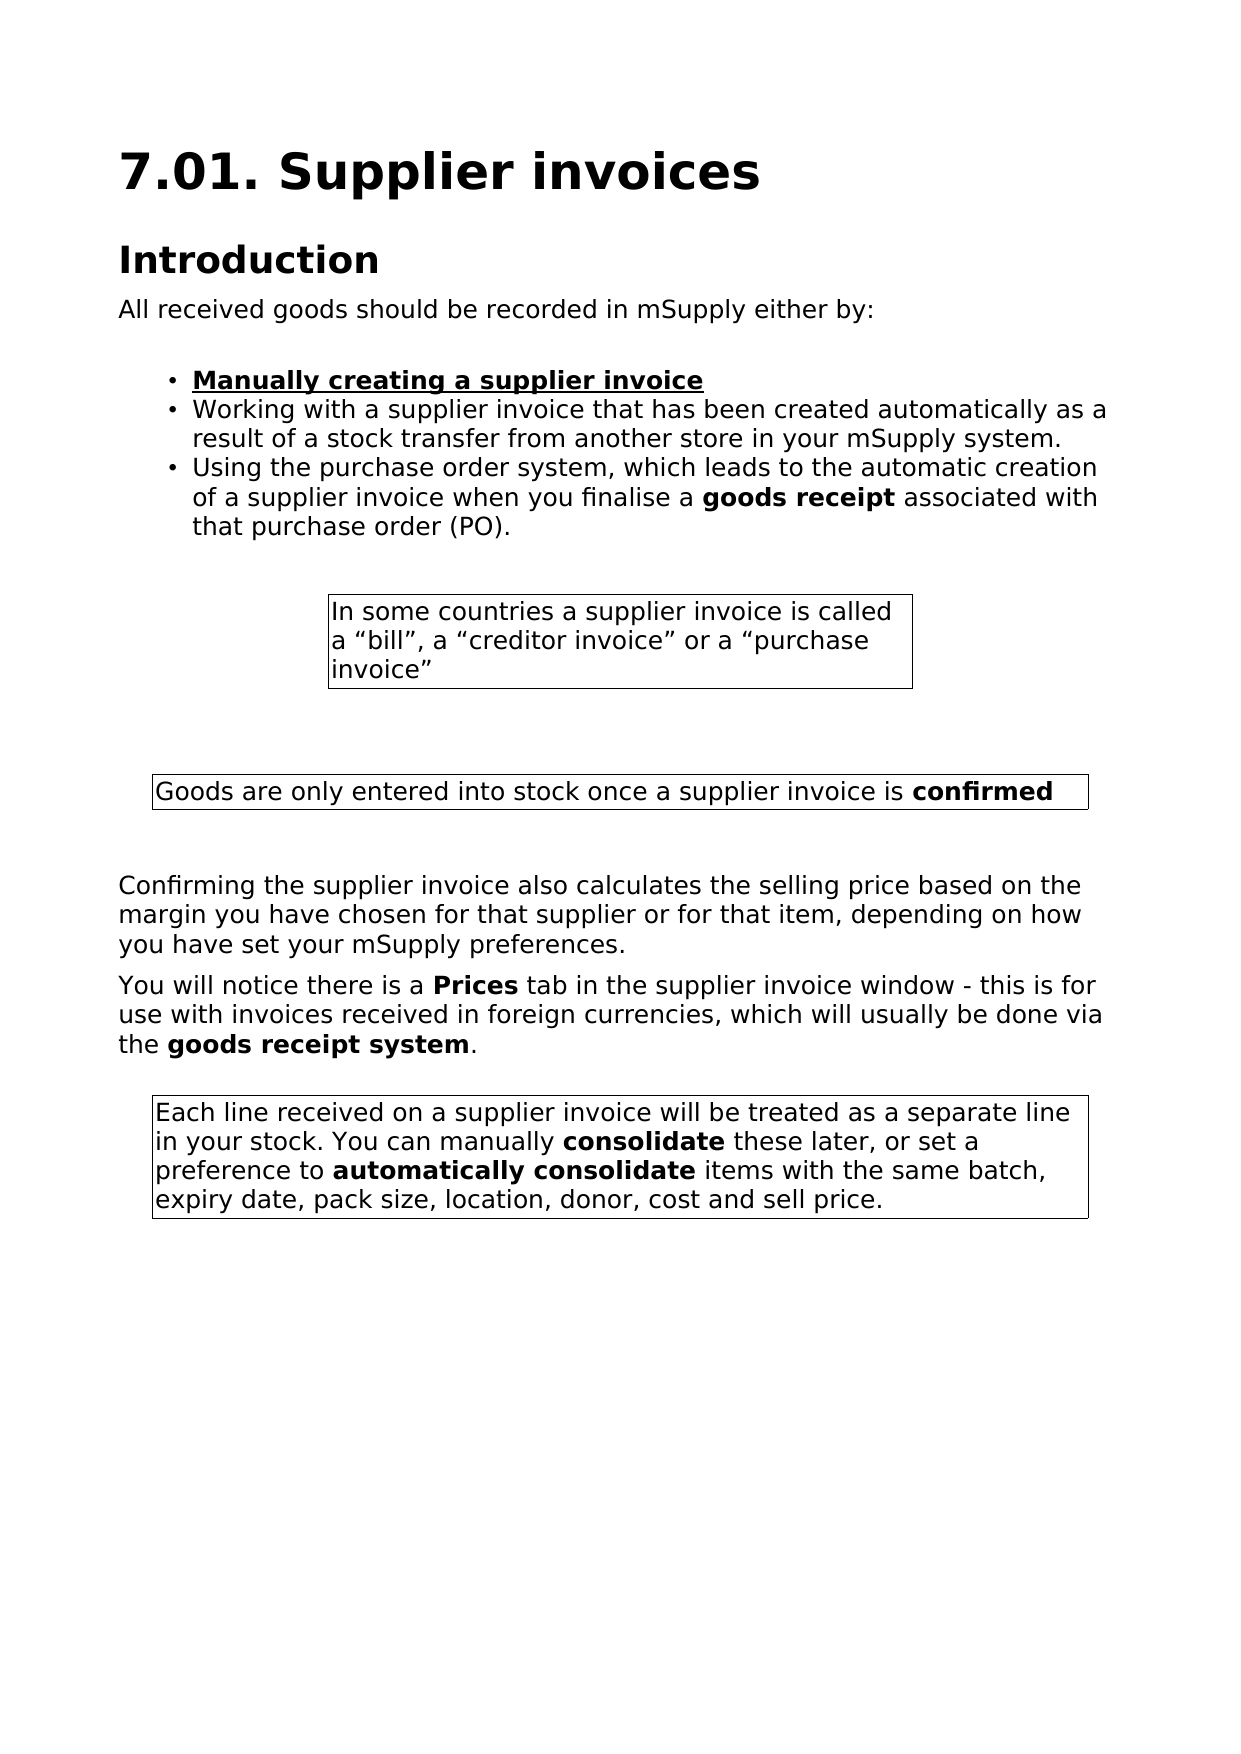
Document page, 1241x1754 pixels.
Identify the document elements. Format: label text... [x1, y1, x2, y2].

list Using the purchase order system, which leads to the automatic creation of a supplier invoice when you finalise a goods receipt associated with that purchase order (PO). [177, 454, 1122, 541]
text All received goods should be recorded in mSupply either by: [118, 295, 1122, 324]
list Working with a supplier invoice that has been created automatically as a result of a stock transfer from another store in your mSupply system. [177, 395, 1122, 454]
table_header Goods are only entered into stock once a supplier invoice is confirmed [153, 775, 1088, 809]
text You will notice there is a Prices tab in the supplier invoice window - this is for use with invoices received in foreign currencies, which will usually be done via the goods receipt system. [118, 971, 1122, 1059]
subtitle Introduction [118, 239, 1122, 282]
table_header In some countries a supplier invoice is called a “bill”, a “creditor invoice” or a “purchase invoice” [329, 595, 912, 688]
list Manually creating a supplier invoice [177, 366, 1122, 395]
table_header Each line received on a supplier invoice will be treated as a separate line in your stock. You can manually consolidate these later, or set a preference to automatically consolidate items with the same batch, expiry date, pack size, location, donor, cost and sell price. [153, 1096, 1088, 1218]
text Confirming the supplier invoice also calculates the selling price based on the margin you have chosen for that supplier or for that item, depending on how you have set your mSupply preferences. [118, 871, 1122, 959]
subtitle 7.01. Supplier invoices [118, 143, 1122, 201]
